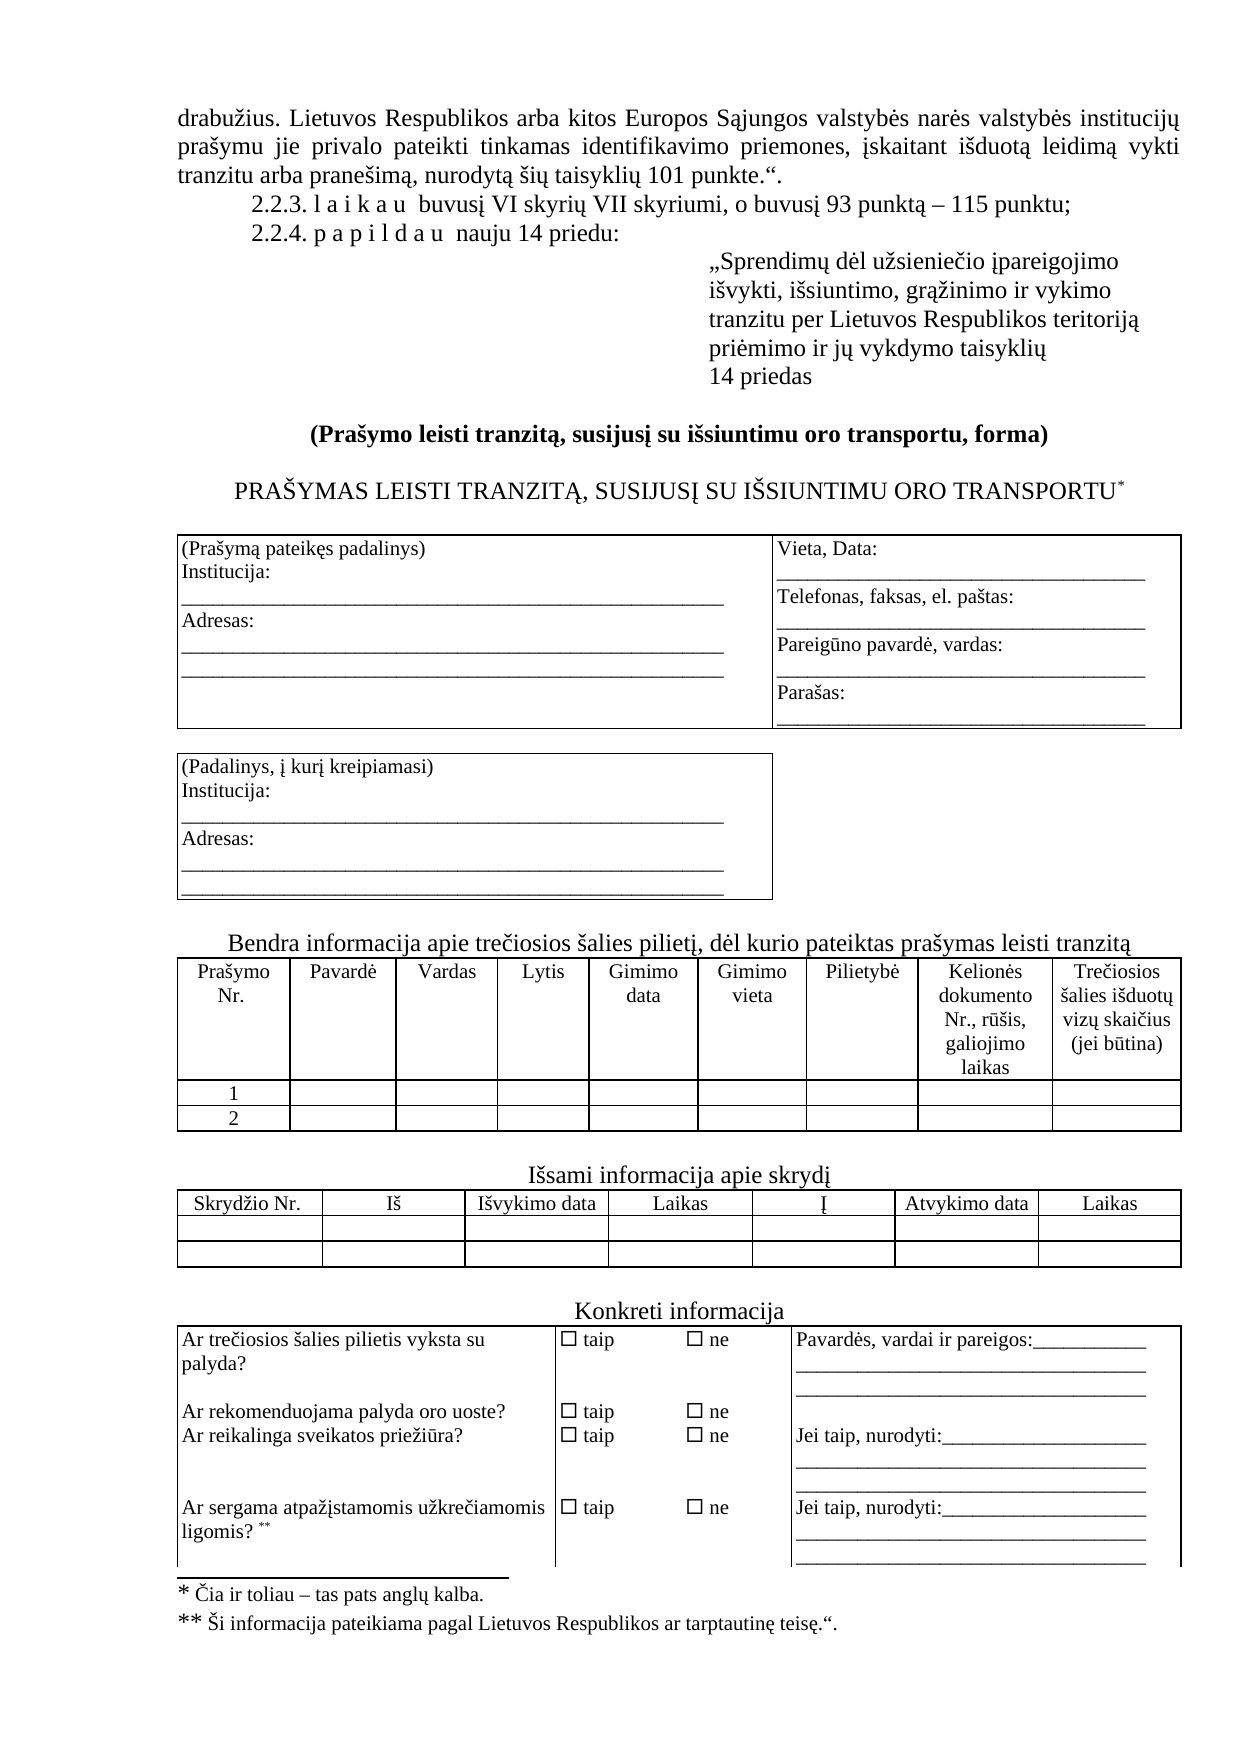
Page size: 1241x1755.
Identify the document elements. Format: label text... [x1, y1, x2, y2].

table_cell [1048, 1081, 1052, 1104]
table_header Pavardė [291, 959, 395, 1079]
table_header Gimimo vieta [699, 959, 806, 1079]
text 2.2.4. papildau nauju 14 priedu: [177, 218, 1181, 246]
table_header (Prašymą pateikęs padalinys) Institucija: __ Adresas: __ __ [178, 536, 772, 728]
text PRAŠYMAS LEISTI TRANZITĄ, SUSIJUSĮ SU IŠSIUNTIMU ORO TRANSPORTU [177, 476, 1181, 505]
text tranzitu per Lietuvos Respublikos teritoriją [177, 304, 1181, 333]
text išvykti, išsiuntimo, grąžinimo ir vykimo [177, 275, 1181, 304]
text drabužius. Lietuvos Respublikos arba kitos Europos Sąjungos valstybės narės valstybės institucijų prašymu jie privalo pateikti tinkamas identifikavimo priemones, įskaitant išduotą leidimą vykti tranzitu arba pranešimą, nurodytą šių taisyklių 101 punkte.“. [177, 103, 1181, 189]
table_cell [802, 1106, 806, 1130]
table_header Trečiosios šalies išduotų vizų skaičius (jei būtina) [1053, 959, 1180, 1079]
table_cell [177, 729, 181, 753]
table_cell [807, 1106, 811, 1130]
text Bendra informacija apie trečiosios šalies pilietį, dėl kurio pateiktas prašymas leisti tranzitą [177, 928, 1181, 957]
table_cell [773, 753, 1181, 898]
table_cell [1039, 1216, 1043, 1240]
text 2.2.3. laikau buvusį VI skyrių VII skyriumi, o buvusį 93 punktą – 115 punktu; [177, 189, 1181, 218]
table_header Prašymo Nr. [178, 959, 289, 1079]
text Išsami informacija apie skrydį [177, 1160, 1181, 1189]
table_cell [493, 1106, 497, 1130]
table_cell [768, 729, 773, 753]
table_cell  ne [681, 1495, 791, 1567]
table_cell [604, 1242, 608, 1266]
table_cell [1034, 1242, 1038, 1266]
table_header Vardas [397, 959, 497, 1079]
table_cell  ne [681, 1399, 685, 1423]
table_cell [792, 1399, 796, 1423]
table_cell [609, 1216, 613, 1240]
table_cell [1039, 1242, 1043, 1266]
text 14 priedas [177, 361, 1181, 390]
table_cell [498, 1081, 502, 1104]
table_cell Ar sergama atpažįstamomis užkrečiamomis ligomis? [178, 1495, 555, 1567]
table_cell [748, 1242, 752, 1266]
table_cell Ar rekomenduojama palyda oro uoste? [178, 1399, 555, 1423]
table_header Lytis [498, 959, 588, 1079]
table_header  taip [556, 1327, 681, 1399]
table_cell Ar reikalinga sveikatos priežiūra? [178, 1423, 555, 1495]
table_cell  taip [556, 1423, 681, 1495]
text priėmimo ir jų vykdymo taisyklių [177, 333, 1181, 361]
text Konkreti informacija [177, 1296, 1181, 1325]
table_cell [493, 1081, 497, 1104]
table_header  ne [681, 1327, 791, 1399]
table_cell [498, 1106, 502, 1130]
text Čia ir toliau – tas pats anglų kalba. [177, 1578, 1181, 1607]
table_cell  ne [787, 1399, 791, 1423]
table_cell [1053, 1106, 1057, 1130]
table_header Pilietybė [807, 959, 917, 1079]
table_cell [609, 1242, 613, 1266]
table_cell [1053, 1081, 1057, 1104]
table_cell [1034, 1216, 1038, 1240]
table_header Gimimo data [590, 959, 697, 1079]
table_cell [748, 1216, 752, 1240]
table_cell [318, 1216, 322, 1240]
table_cell  ne [681, 1423, 791, 1495]
table_cell [802, 1081, 806, 1104]
table_cell  taip [556, 1495, 681, 1567]
table_cell [604, 1216, 608, 1240]
text „Sprendimų dėl užsieniečio įpareigojimo [177, 246, 1181, 275]
table_cell [807, 1081, 811, 1104]
table_cell [1048, 1106, 1052, 1130]
text (Prašymo leisti tranzitą, susijusį su išsiuntimu oro transportu, forma) [177, 419, 1181, 448]
table_cell [773, 729, 777, 753]
table_cell [318, 1242, 322, 1266]
table_cell [1177, 729, 1181, 753]
table_header Ar trečiosios šalies pilietis vyksta su palyda? [178, 1327, 555, 1399]
